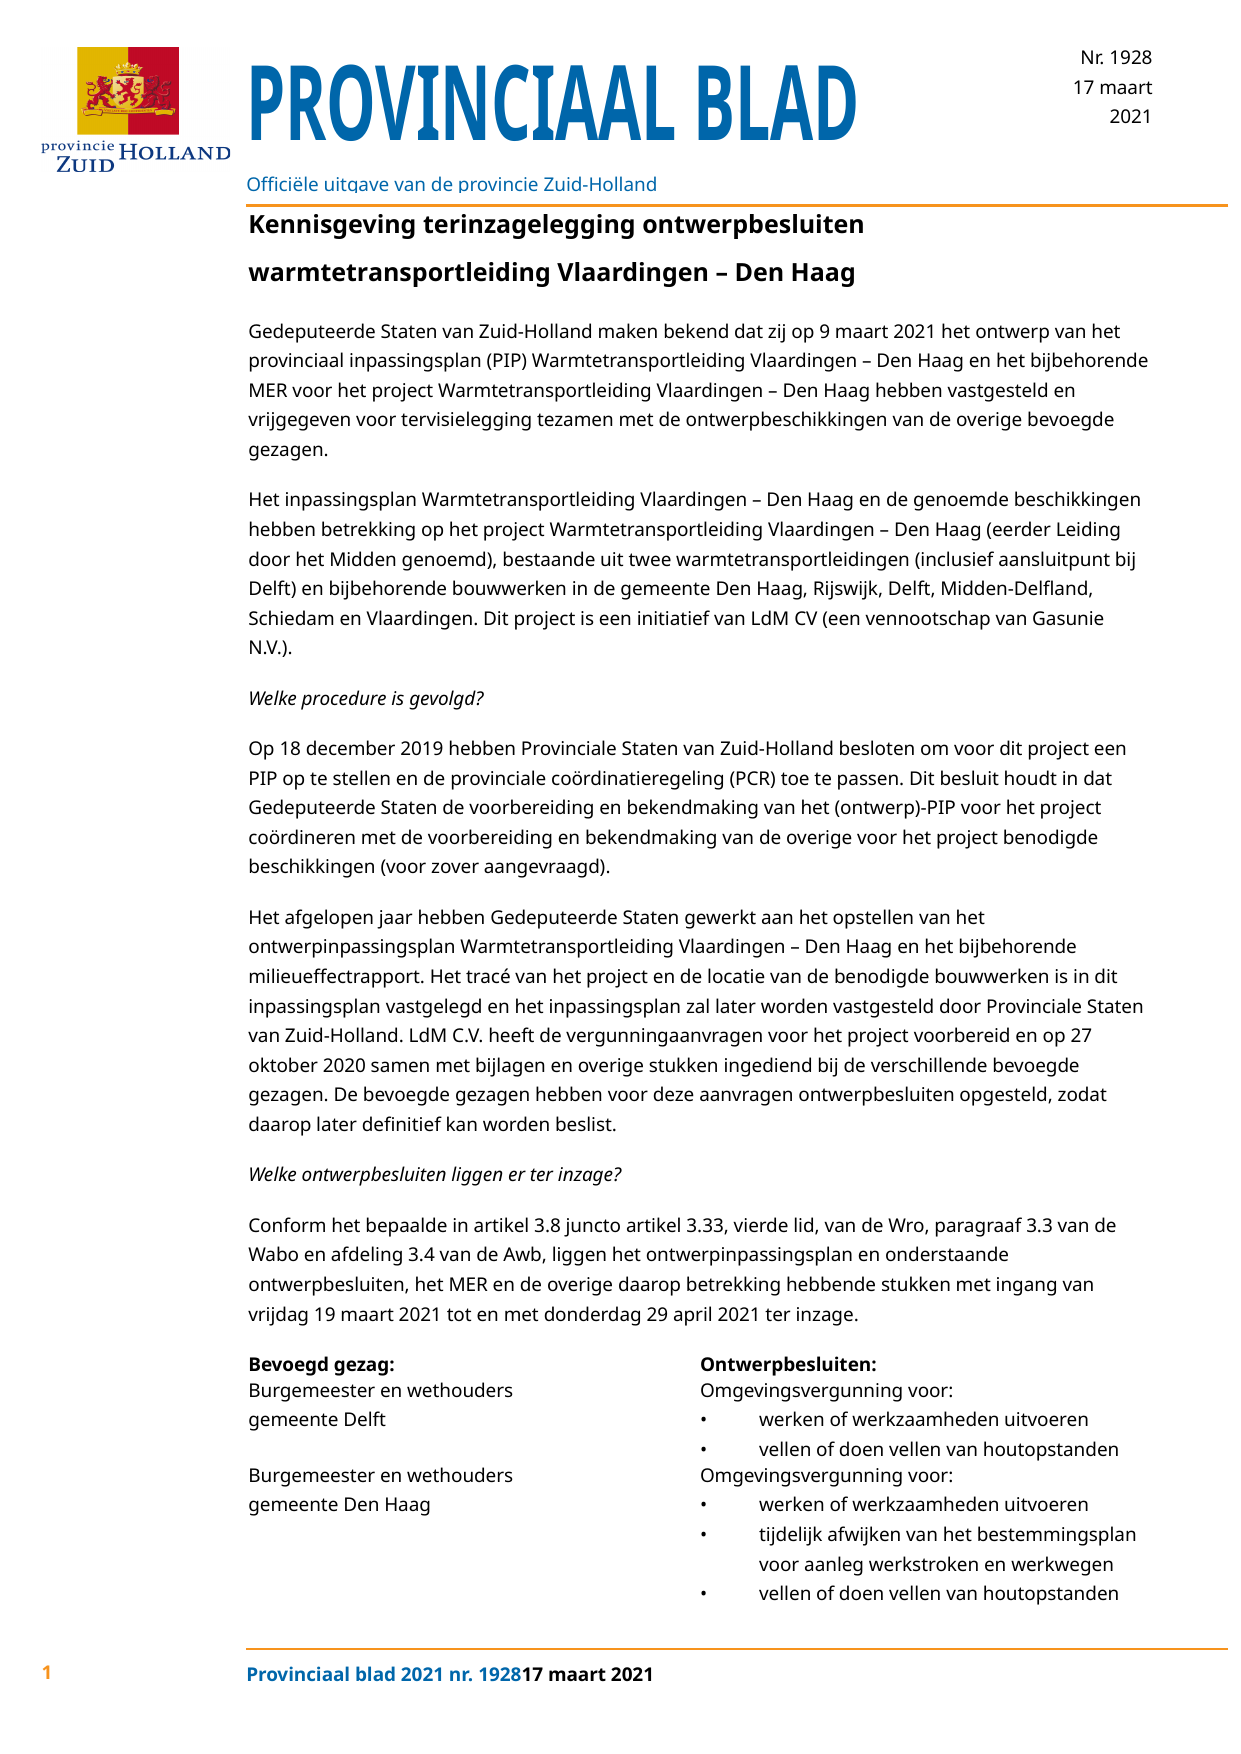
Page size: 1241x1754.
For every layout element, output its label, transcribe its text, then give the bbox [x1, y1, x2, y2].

table_header Bevoegd gezag: [248, 1351, 700, 1377]
table_cell Omgevingsvergunning voor: werken of werkzaamheden uitvoeren tijdelijk afwijken van het bestemmingsplan voor aanleg werkstroken en werkwegen vellen of doen vellen van houtopstanden [700, 1462, 1152, 1606]
text Gedeputeerde Staten van Zuid-Holland maken bekend dat zij op 9 maart 2021 het ontwerp van het provinciaal inpassingsplan (PIP) Warmtetransportleiding Vlaardingen – Den Haag en het bijbehorende MER voor het project Warmtetransportleiding Vlaardingen – Den Haag hebben vastgesteld en vrijgegeven voor tervisielegging tezamen met de ontwerpbeschikkingen van de overige bevoegde gezagen. [248, 318, 1152, 462]
text Conform het bepaalde in artikel 3.8 juncto artikel 3.33, vierde lid, van de Wro, paragraaf 3.3 van de Wabo en afdeling 3.4 van de Awb, liggen het ontwerpinpassingsplan en onderstaande ontwerpbesluiten, het MER en de overige daarop betrekking hebbende stukken met ingang van vrijdag 19 maart 2021 tot en met donderdag 29 april 2021 ter inzage. [248, 1212, 1152, 1327]
text Welke procedure is gevolgd? [248, 685, 1152, 711]
text Het afgelopen jaar hebben Gedeputeerde Staten gewerkt aan het opstellen van het ontwerpinpassingsplan Warmtetransportleiding Vlaardingen – Den Haag en het bijbehorende milieueffectrapport. Het tracé van het project en de locatie van de benodigde bouwwerken is in dit inpassingsplan vastgelegd en het inpassingsplan zal later worden vastgesteld door Provinciale Staten van Zuid-Holland. LdM C.V. heeft de vergunningaanvragen voor het project voorbereid en op 27 oktober 2020 samen met bijlagen en overige stukken ingediend bij de verschillende bevoegde gezagen. De bevoegde gezagen hebben voor deze aanvragen ontwerpbesluiten opgesteld, zodat daarop later definitief kan worden beslist. [248, 904, 1152, 1137]
table_cell Omgevingsvergunning voor: werken of werkzaamheden uitvoeren vellen of doen vellen van houtopstanden [700, 1377, 1152, 1462]
text Het inpassingsplan Warmtetransportleiding Vlaardingen – Den Haag en de genoemde beschikkingen hebben betrekking op het project Warmtetransportleiding Vlaardingen – Den Haag (eerder Leiding door het Midden genoemd), bestaande uit twee warmtetransportleidingen (inclusief aansluitpunt bij Delft) en bijbehorende bouwwerken in de gemeente Den Haag, Rijswijk, Delft, Midden-Delfland, Schiedam en Vlaardingen. Dit project is een initiatief van LdM CV (een vennootschap van Gasunie N.V.). [248, 487, 1152, 660]
text Op 18 december 2019 hebben Provinciale Staten van Zuid-Holland besloten om voor dit project een PIP op te stellen en de provinciale coördinatieregeling (PCR) toe te passen. Dit besluit houdt in dat Gedeputeerde Staten de voorbereiding en bekendmaking van het (ontwerp)-PIP voor het project coördineren met de voorbereiding en bekendmaking van de overige voor het project benodigde beschikkingen (voor zover aangevraagd). [248, 735, 1152, 879]
table_cell Burgemeester en wethouders gemeente Den Haag [248, 1462, 700, 1606]
text Kennisgeving terinzagelegging ontwerpbesluiten warmtetransportleiding Vlaardingen – Den Haag [248, 207, 1152, 288]
text Welke ontwerpbesluiten liggen er ter inzage? [248, 1162, 1152, 1187]
table_header Ontwerpbesluiten: [700, 1351, 1152, 1377]
table_cell Burgemeester en wethouders gemeente Delft [248, 1377, 700, 1462]
picture [41, 47, 231, 172]
